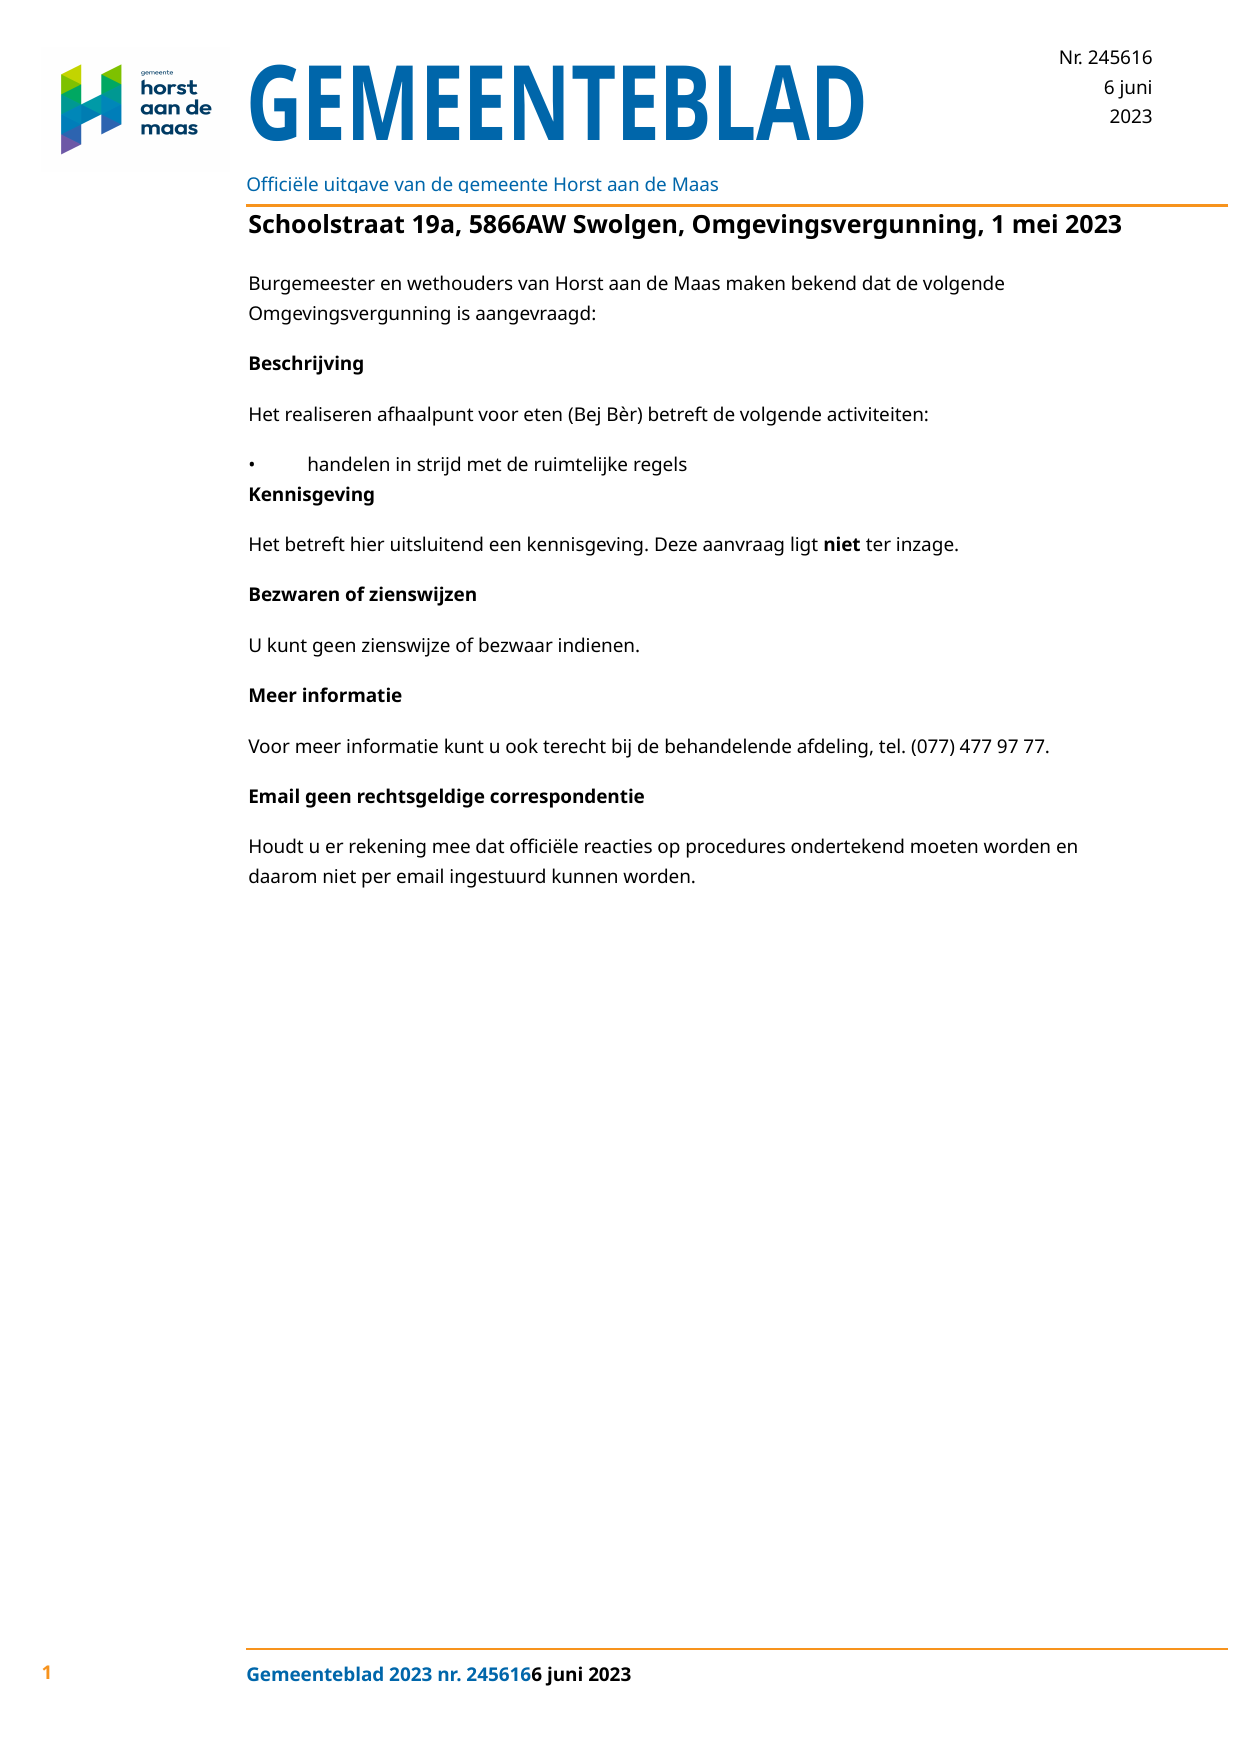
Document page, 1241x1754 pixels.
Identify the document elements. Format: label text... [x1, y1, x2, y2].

text Meer informatie [248, 682, 1152, 708]
text U kunt geen zienswijze of bezwaar indienen. [248, 632, 1152, 658]
list handelen in strijd met de ruimtelijke regels [248, 451, 1152, 477]
text Houdt u er rekening mee dat officiële reacties op procedures ondertekend moeten worden en daarom niet per email ingestuurd kunnen worden. [248, 834, 1152, 889]
text Voor meer informatie kunt u ook terecht bij de behandelende afdeling, tel. (077) 477 97 77. [248, 733, 1152, 758]
text Het realiseren afhaalpunt voor eten (Bej Bèr) betreft de volgende activiteiten: [248, 401, 1152, 426]
text Burgemeester en wethouders van Horst aan de Maas maken bekend dat de volgende Omgevingsvergunning is aangevraagd: [248, 270, 1152, 326]
text Schoolstraat 19a, 5866AW Swolgen, Omgevingsvergunning, 1 mei 2023 [248, 207, 1152, 241]
text Bezwaren of zienswijzen [248, 582, 1152, 607]
text Het betreft hier uitsluitend een kennisgeving. Deze aanvraag ligt niet ter inzage. [248, 531, 1152, 557]
text Kennisgeving [248, 481, 1152, 506]
picture [41, 47, 231, 172]
text Beschrijving [248, 350, 1152, 376]
text Email geen rechtsgeldige correspondentie [248, 783, 1152, 809]
